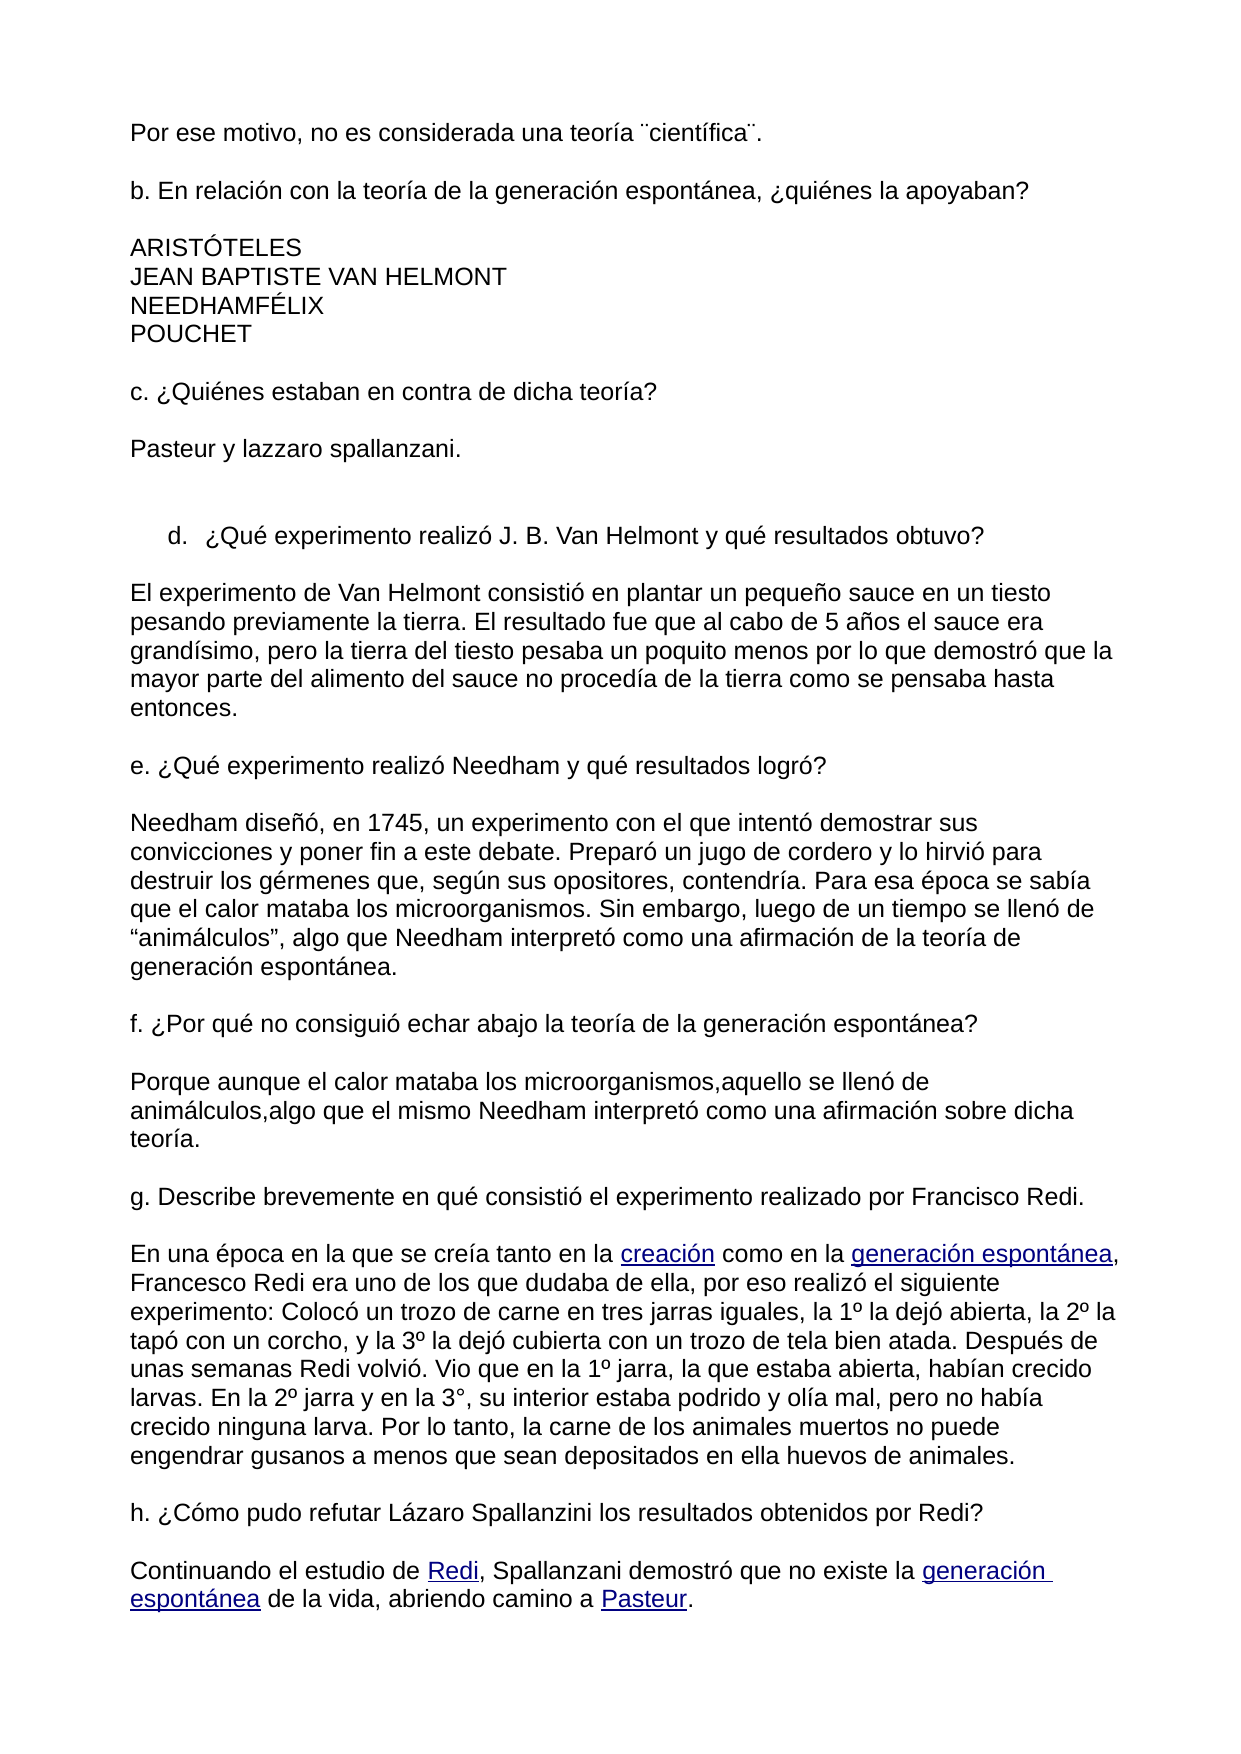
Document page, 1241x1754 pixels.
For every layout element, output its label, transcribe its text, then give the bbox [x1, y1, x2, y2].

text Needham diseñó, en 1745, un experimento con el que intentó demostrar sus convicciones y poner fin a este debate. Preparó un jugo de cordero y lo hirvió para destruir los gérmenes que, según sus opositores, contendría. Para esa época se sabía que el calor mataba los microorganismos. Sin embargo, luego de un tiempo se llenó de “animálculos”, algo que Needham interpretó como una afirmación de la teoría de generación espontánea. [130, 808, 1122, 1009]
text e. ¿Qué experimento realizó Needham y qué resultados logró? [130, 751, 1122, 779]
text f. ¿Por qué no consiguió echar abajo la teoría de la generación espontánea? [130, 1009, 1122, 1038]
text POUCHET [130, 319, 1122, 348]
text ARISTÓTELES [130, 233, 1122, 262]
text JEAN BAPTISTE VAN HELMONT [130, 262, 1122, 291]
text En una época en la que se creía tanto en la creación como en la generación espontánea, Francesco Redi era uno de los que dudaba de ella, por eso realizó el siguiente experimento: Colocó un trozo de carne en tres jarras iguales, la 1º la dejó abierta, la 2º la tapó con un corcho, y la 3º la dejó cubierta con un trozo de tela bien atada. Después de unas semanas Redi volvió. Vio que en la 1º jarra, la que estaba abierta, habían crecido larvas. En la 2º jarra y en la 3°, su interior estaba podrido y olía mal, pero no había crecido ninguna larva. Por lo tanto, la carne de los animales muertos no puede engendrar gusanos a menos que sean depositados en ella huevos de animales. [130, 1239, 1122, 1469]
text h. ¿Cómo pudo refutar Lázaro Spallanzini los resultados obtenidos por Redi? [130, 1498, 1122, 1527]
text Por ese motivo, no es considerada una teoría ¨científica¨. [130, 118, 1122, 147]
text NEEDHAMFÉLIX [130, 291, 1122, 319]
text g. Describe brevemente en qué consistió el experimento realizado por Francisco Redi. [130, 1182, 1122, 1211]
text c. ¿Quiénes estaban en contra de dicha teoría? [130, 377, 1122, 406]
text b. En relación con la teoría de la generación espontánea, ¿quiénes la apoyaban? [130, 176, 1122, 204]
text Continuando el estudio de Redi, Spallanzani demostró que no existe la generación espontánea de la vida, abriendo camino a Pasteur. [130, 1556, 1122, 1613]
list ¿Qué experimento realizó J. B. Van Helmont y qué resultados obtuvo? [167, 521, 1122, 549]
text Porque aunque el calor mataba los microorganismos,aquello se llenó de animálculos,algo que el mismo Needham interpretó como una afirmación sobre dicha teoría. [130, 1067, 1122, 1153]
text Pasteur y lazzaro spallanzani. [130, 434, 1122, 463]
text El experimento de Van Helmont consistió en plantar un pequeño sauce en un tiesto pesando previamente la tierra. El resultado fue que al cabo de 5 años el sauce era grandísimo, pero la tierra del tiesto pesaba un poquito menos por lo que demostró que la mayor parte del alimento del sauce no procedía de la tierra como se pensaba hasta entonces. [130, 578, 1122, 722]
